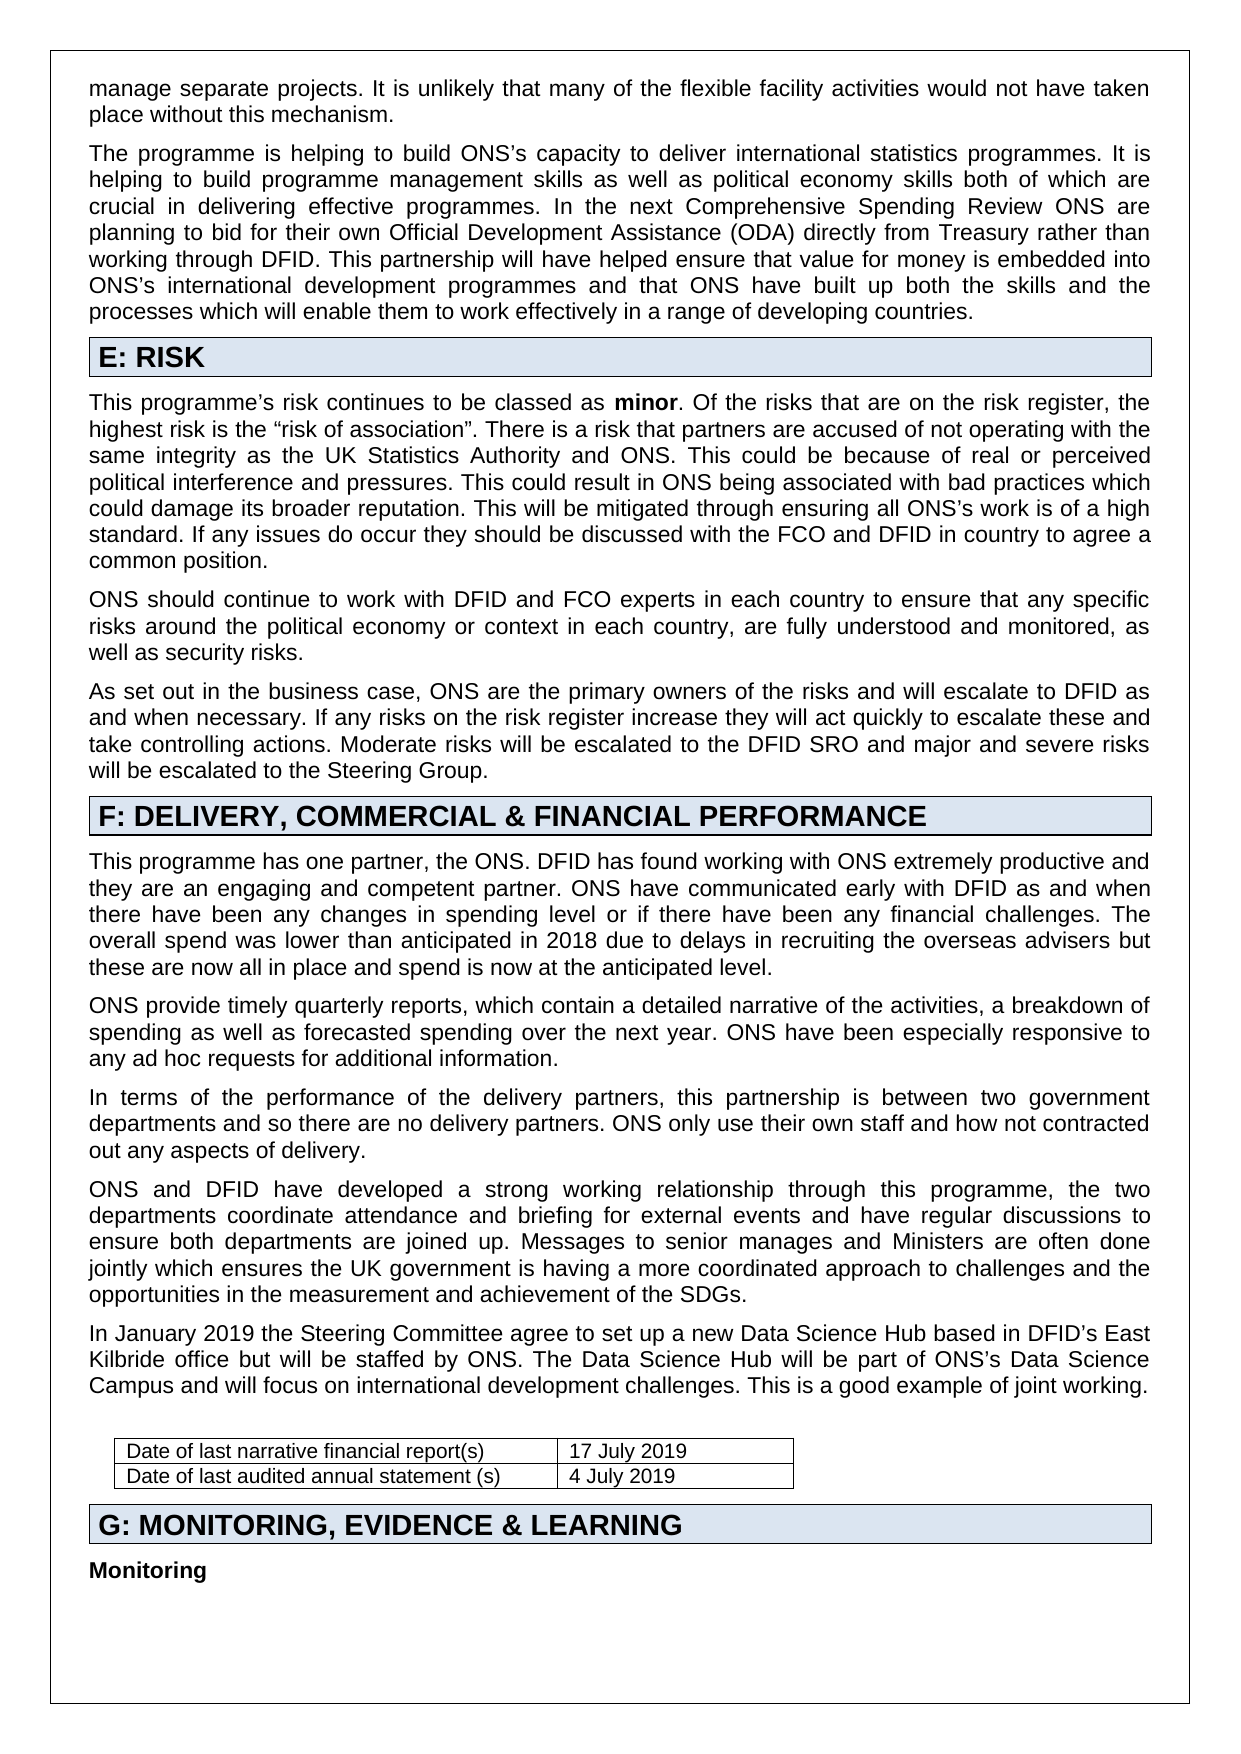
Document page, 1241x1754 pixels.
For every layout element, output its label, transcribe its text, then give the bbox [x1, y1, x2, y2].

text ONS should continue to work with DFID and FCO experts in each country to ensure that any specific risks around the political economy or context in each country, are fully understood and monitored, as well as security risks. [89, 586, 1152, 665]
text This programme has one partner, the ONS. DFID has found working with ONS extremely productive and they are an engaging and competent partner. ONS have communicated early with DFID as and when there have been any changes in spending level or if there have been any financial challenges. The overall spend was lower than anticipated in 2018 due to delays in recruiting the overseas advisers but these are now all in place and spend is now at the anticipated level. [89, 848, 1152, 980]
text ONS and DFID have developed a strong working relationship through this programme, the two departments coordinate attendance and briefing for external events and have regular discussions to ensure both departments are joined up. Messages to senior manages and Ministers are often done jointly which ensures the UK government is having a more coordinated approach to challenges and the opportunities in the measurement and achievement of the SDGs. [89, 1176, 1152, 1307]
text manage separate projects. It is unlikely that many of the flexible facility activities would not have taken place without this mechanism. [89, 75, 1152, 128]
text In terms of the performance of the delivery partners, this partnership is between two government departments and so there are no delivery partners. ONS only use their own staff and how not contracted out any aspects of delivery. [89, 1084, 1152, 1163]
table_header Date of last narrative financial report(s) [115, 1439, 557, 1463]
table_cell 4 July 2019 [558, 1464, 793, 1488]
text E: RISK [90, 338, 1151, 376]
text G: MONITORING, EVIDENCE & LEARNING [90, 1505, 1151, 1543]
text Monitoring [89, 1557, 1152, 1583]
text This programme’s risk continues to be classed as minor. Of the risks that are on the risk register, the highest risk is the “risk of association”. There is a risk that partners are accused of not operating with the same integrity as the UK Statistics Authority and ONS. This could be because of real or perceived political interference and pressures. This could result in ONS being associated with bad practices which could damage its broader reputation. This will be mitigated through ensuring all ONS’s work is of a high standard. If any issues do occur they should be discussed with the FCO and DFID in country to agree a common position. [89, 389, 1152, 574]
table_header 17 July 2019 [558, 1439, 793, 1463]
text F: DELIVERY, COMMERCIAL & FINANCIAL PERFORMANCE [90, 797, 1151, 834]
text In January 2019 the Steering Committee agree to set up a new Data Science Hub based in DFID’s East Kilbride office but will be staffed by ONS. The Data Science Hub will be part of ONS’s Data Science Campus and will focus on international development challenges. This is a good example of joint working. [89, 1320, 1152, 1399]
table_cell Date of last audited annual statement (s) [115, 1464, 557, 1488]
text ONS provide timely quarterly reports, which contain a detailed narrative of the activities, a breakdown of spending as well as forecasted spending over the next year. ONS have been especially responsive to any ad hoc requests for additional information. [89, 992, 1152, 1071]
text The programme is helping to build ONS’s capacity to deliver international statistics programmes. It is helping to build programme management skills as well as political economy skills both of which are crucial in delivering effective programmes. In the next Comprehensive Spending Review ONS are planning to bid for their own Official Development Assistance (ODA) directly from Treasury rather than working through DFID. This partnership will have helped ensure that value for money is embedded into ONS’s international development programmes and that ONS have built up both the skills and the processes which will enable them to work effectively in a range of developing countries. [89, 140, 1152, 324]
text As set out in the business case, ONS are the primary owners of the risks and will escalate to DFID as and when necessary. If any risks on the risk register increase they will act quickly to escalate these and take controlling actions. Moderate risks will be escalated to the DFID SRO and major and severe risks will be escalated to the Steering Group. [89, 678, 1152, 783]
